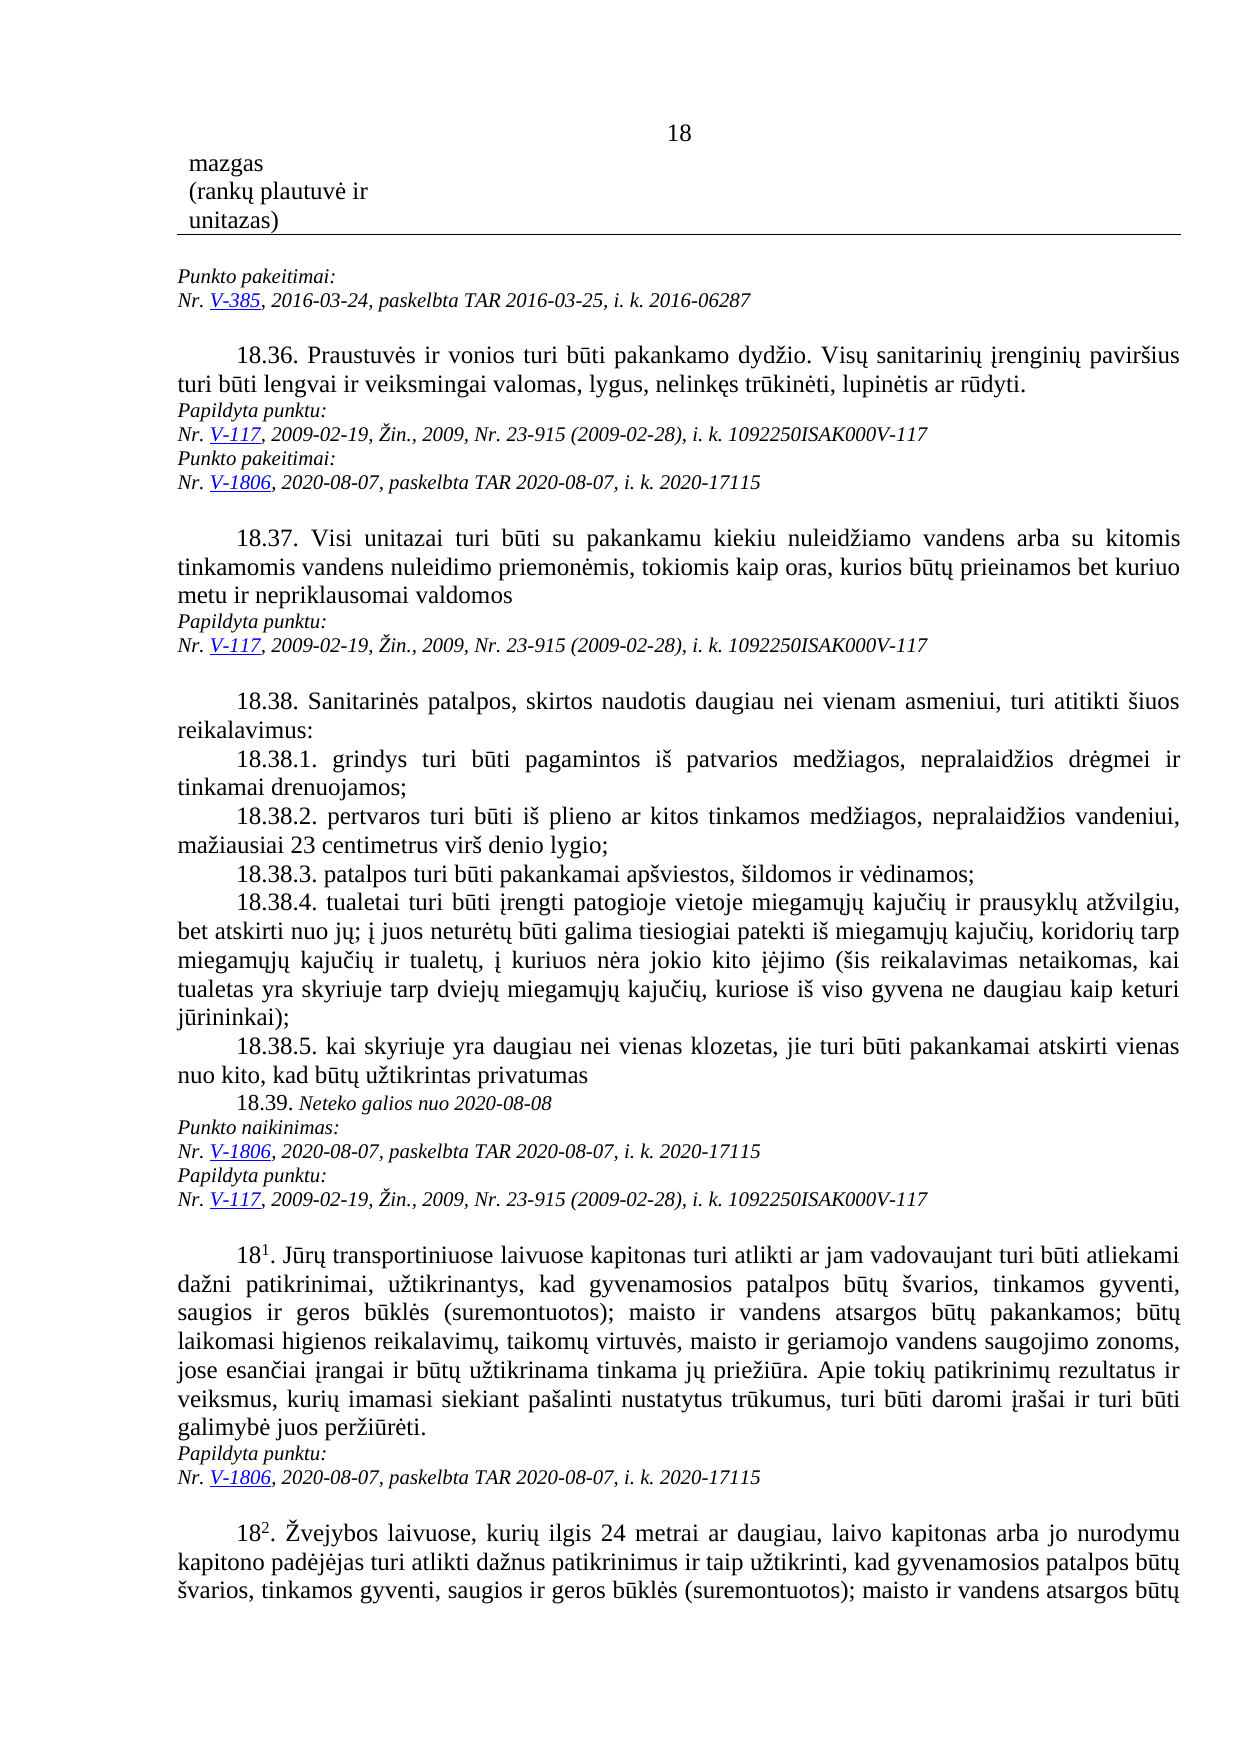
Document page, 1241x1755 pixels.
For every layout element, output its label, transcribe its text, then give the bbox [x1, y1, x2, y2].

text Punkto pakeitimai: [177, 264, 1181, 288]
text 18.38.2. pertvaros turi būti iš plieno ar kitos tinkamos medžiagos, nepralaidžios vandeniui, mažiausiai 23 centimetrus virš denio lygio; [177, 801, 1181, 859]
text Papildyta punktu: [177, 609, 1181, 633]
table_cell [975, 176, 1181, 234]
table_cell - [380, 148, 566, 176]
text Nr. V-1806, 2020-08-07, paskelbta TAR 2020-08-07, i. k. 2020-17115 [177, 1139, 1181, 1163]
table_cell [763, 176, 975, 234]
text 18.38. Sanitarinės patalpos, skirtos naudotis daugiau nei vienam asmeniui, turi atitikti šiuos reikalavimus: [177, 686, 1181, 744]
text Papildyta punktu: [177, 398, 1181, 422]
table_cell [566, 176, 763, 234]
text 18.38.3. patalpos turi būti pakankamai apšviestos, šildomos ir vėdinamos; [177, 859, 1181, 887]
table_cell (rankų plautuvė ir unitazas) [177, 176, 380, 234]
text 182. Žvejybos laivuose, kurių ilgis 24 metrai ar daugiau, laivo kapitonas arba jo nurodymu kapitono padėjėjas turi atlikti dažnus patikrinimus ir taip užtikrinti, kad gyvenamosios patalpos būtų švarios, tinkamos gyventi, saugios ir geros būklės (suremontuotos); maisto ir vandens atsargos būtų [177, 1518, 1181, 1604]
table_cell [763, 148, 975, 176]
text Nr. V-117, 2009-02-19, Žin., 2009, Nr. 23-915 (2009-02-28), i. k. 1092250ISAK000V-117 [177, 1187, 1181, 1211]
text Nr. V-385, 2016-03-24, paskelbta TAR 2016-03-25, i. k. 2016-06287 [177, 288, 1181, 312]
text 18.36. Praustuvės ir vonios turi būti pakankamo dydžio. Visų sanitarinių įrenginių paviršius turi būti lengvai ir veiksmingai valomas, lygus, nelinkęs trūkinėti, lupinėtis ar rūdyti. [177, 341, 1181, 398]
text Nr. V-1806, 2020-08-07, paskelbta TAR 2020-08-07, i. k. 2020-17115 [177, 1465, 1181, 1489]
text Punkto pakeitimai: [177, 446, 1181, 470]
text Nr. V-1806, 2020-08-07, paskelbta TAR 2020-08-07, i. k. 2020-17115 [177, 470, 1181, 494]
table_cell - [566, 148, 763, 176]
text Punkto naikinimas: [177, 1115, 1181, 1139]
table_cell mazgas [177, 148, 380, 176]
text Papildyta punktu: [177, 1441, 1181, 1465]
text 18.37. Visi unitazai turi būti su pakankamu kiekiu nuleidžiamo vandens arba su kitomis tinkamomis vandens nuleidimo priemonėmis, tokiomis kaip oras, kurios būtų prieinamos bet kuriuo metu ir nepriklausomai valdomos [177, 523, 1181, 609]
text 18.38.5. kai skyriuje yra daugiau nei vienas klozetas, jie turi būti pakankamai atskirti vienas nuo kito, kad būtų užtikrintas privatumas [177, 1031, 1181, 1089]
text 18.38.1. grindys turi būti pagamintos iš patvarios medžiagos, nepralaidžios drėgmei ir tinkamai drenuojamos; [177, 744, 1181, 801]
text Papildyta punktu: [177, 1163, 1181, 1187]
table_cell [380, 176, 566, 234]
text 18.38.4. tualetai turi būti įrengti patogioje vietoje miegamųjų kajučių ir prausyklų atžvilgiu, bet atskirti nuo jų; į juos neturėtų būti galima tiesiogiai patekti iš miegamųjų kajučių, koridorių tarp miegamųjų kajučių ir tualetų, į kuriuos nėra jokio kito įėjimo (šis reikalavimas netaikomas, kai tualetas yra skyriuje tarp dviejų miegamųjų kajučių, kuriose iš viso gyvena ne daugiau kaip keturi jūrininkai); [177, 887, 1181, 1031]
text 18.39. Neteko galios nuo 2020-08-08 [177, 1089, 1181, 1115]
text Nr. V-117, 2009-02-19, Žin., 2009, Nr. 23-915 (2009-02-28), i. k. 1092250ISAK000V-117 [177, 633, 1181, 657]
text 181. Jūrų transportiniuose laivuose kapitonas turi atlikti ar jam vadovaujant turi būti atliekami dažni patikrinimai, užtikrinantys, kad gyvenamosios patalpos būtų švarios, tinkamos gyventi, saugios ir geros būklės (suremontuotos); maisto ir vandens atsargos būtų pakankamos; būtų laikomasi higienos reikalavimų, taikomų virtuvės, maisto ir geriamojo vandens saugojimo zonoms, jose esančiai įrangai ir būtų užtikrinama tinkama jų priežiūra. Apie tokių patikrinimų rezultatus ir veiksmus, kurių imamasi siekiant pašalinti nustatytus trūkumus, turi būti daromi įrašai ir turi būti galimybė juos peržiūrėti. [177, 1240, 1181, 1441]
text Nr. V-117, 2009-02-19, Žin., 2009, Nr. 23-915 (2009-02-28), i. k. 1092250ISAK000V-117 [177, 422, 1181, 446]
table_cell [975, 148, 1181, 176]
